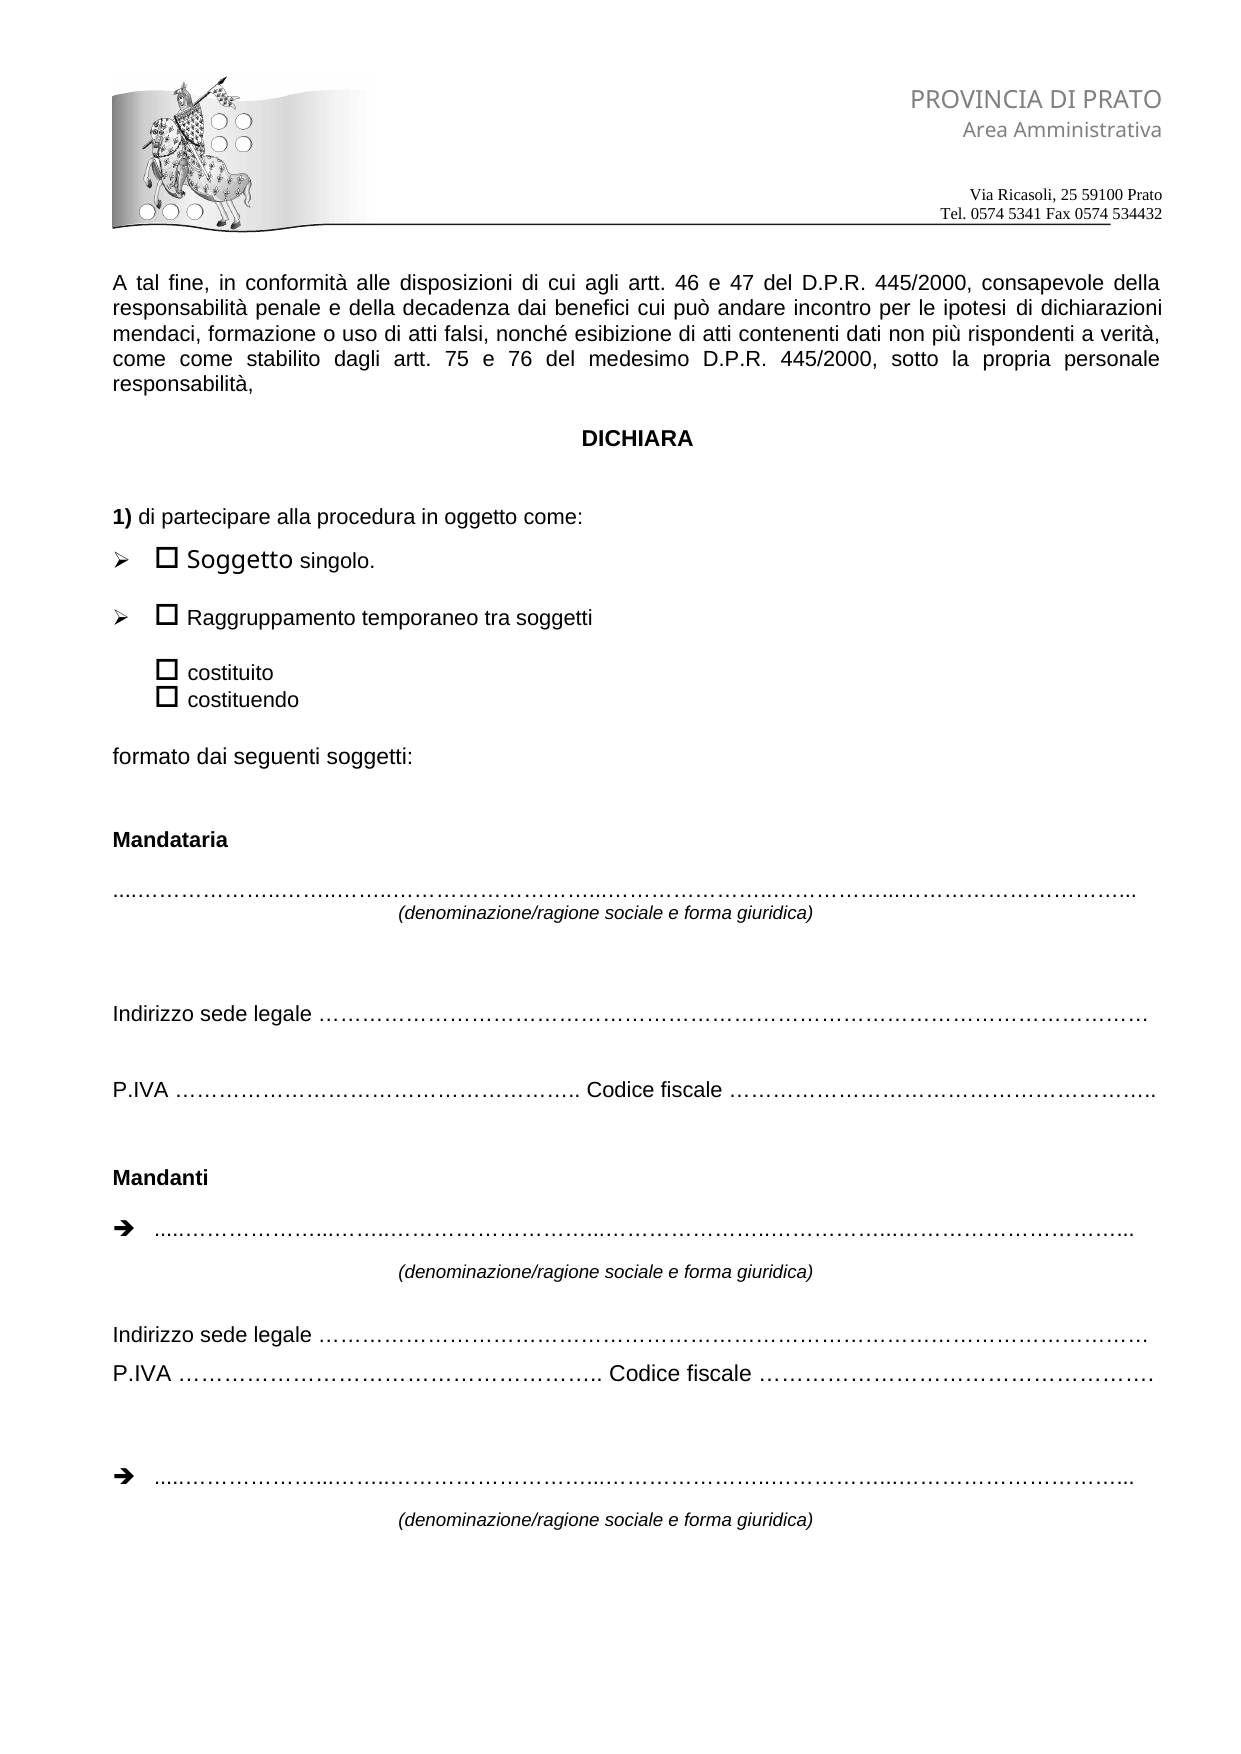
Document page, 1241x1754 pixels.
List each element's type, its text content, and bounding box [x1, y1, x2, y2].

text ....………………..……..……..………………………...…………………..……………...…………………………... [112, 877, 1162, 902]
text formato dai seguenti soggetti: [112, 743, 1162, 769]
text 1) di partecipare alla procedura in oggetto come: [112, 504, 1162, 529]
text Mandanti [112, 1165, 1162, 1190]
text Indirizzo sede legale …………………………………………………………………………………………………… [112, 1322, 1162, 1347]
text (denominazione/ragione sociale e forma giuridica) [112, 1509, 1162, 1531]
text P.IVA ……………………………………………….. Codice fiscale ………………………………………………….. [112, 1077, 1162, 1102]
text Indirizzo sede legale …………………………………………………………………………………………………… [112, 1001, 1162, 1026]
text  costituito [154, 660, 1162, 687]
text (denominazione/ragione sociale e forma giuridica) [112, 1261, 1162, 1283]
text  costituendo [154, 687, 1162, 714]
list .....………………...……..………………………...…………………..……………...…………………………... [112, 1464, 1162, 1489]
text Mandataria [112, 826, 1162, 852]
text DICHIARA [112, 425, 1162, 451]
list .....………………...……..………………………...…………………..……………...…………………………... [112, 1216, 1162, 1242]
text P.IVA ……………………………………………….. Codice fiscale ……………………………………………. [112, 1360, 1162, 1386]
text (denominazione/ragione sociale e forma giuridica) [112, 902, 1162, 924]
list  Raggruppamento temporaneo tra soggetti [112, 604, 1162, 631]
text A tal fine, in conformità alle disposizioni di cui agli artt. 46 e 47 del D.P.R. 445/2000, consapevole della responsabilità penale e della decadenza dai benefici cui può andare incontro per le ipotesi di dichiarazioni mendaci, formazione o uso di atti falsi, nonché esibizione di atti contenenti dati non più rispondenti a verità, come come stabilito dagli artt. 75 e 76 del medesimo D.P.R. 445/2000, sotto la propria personale responsabilità, [112, 270, 1162, 396]
list  Soggetto singolo. [112, 542, 1162, 576]
